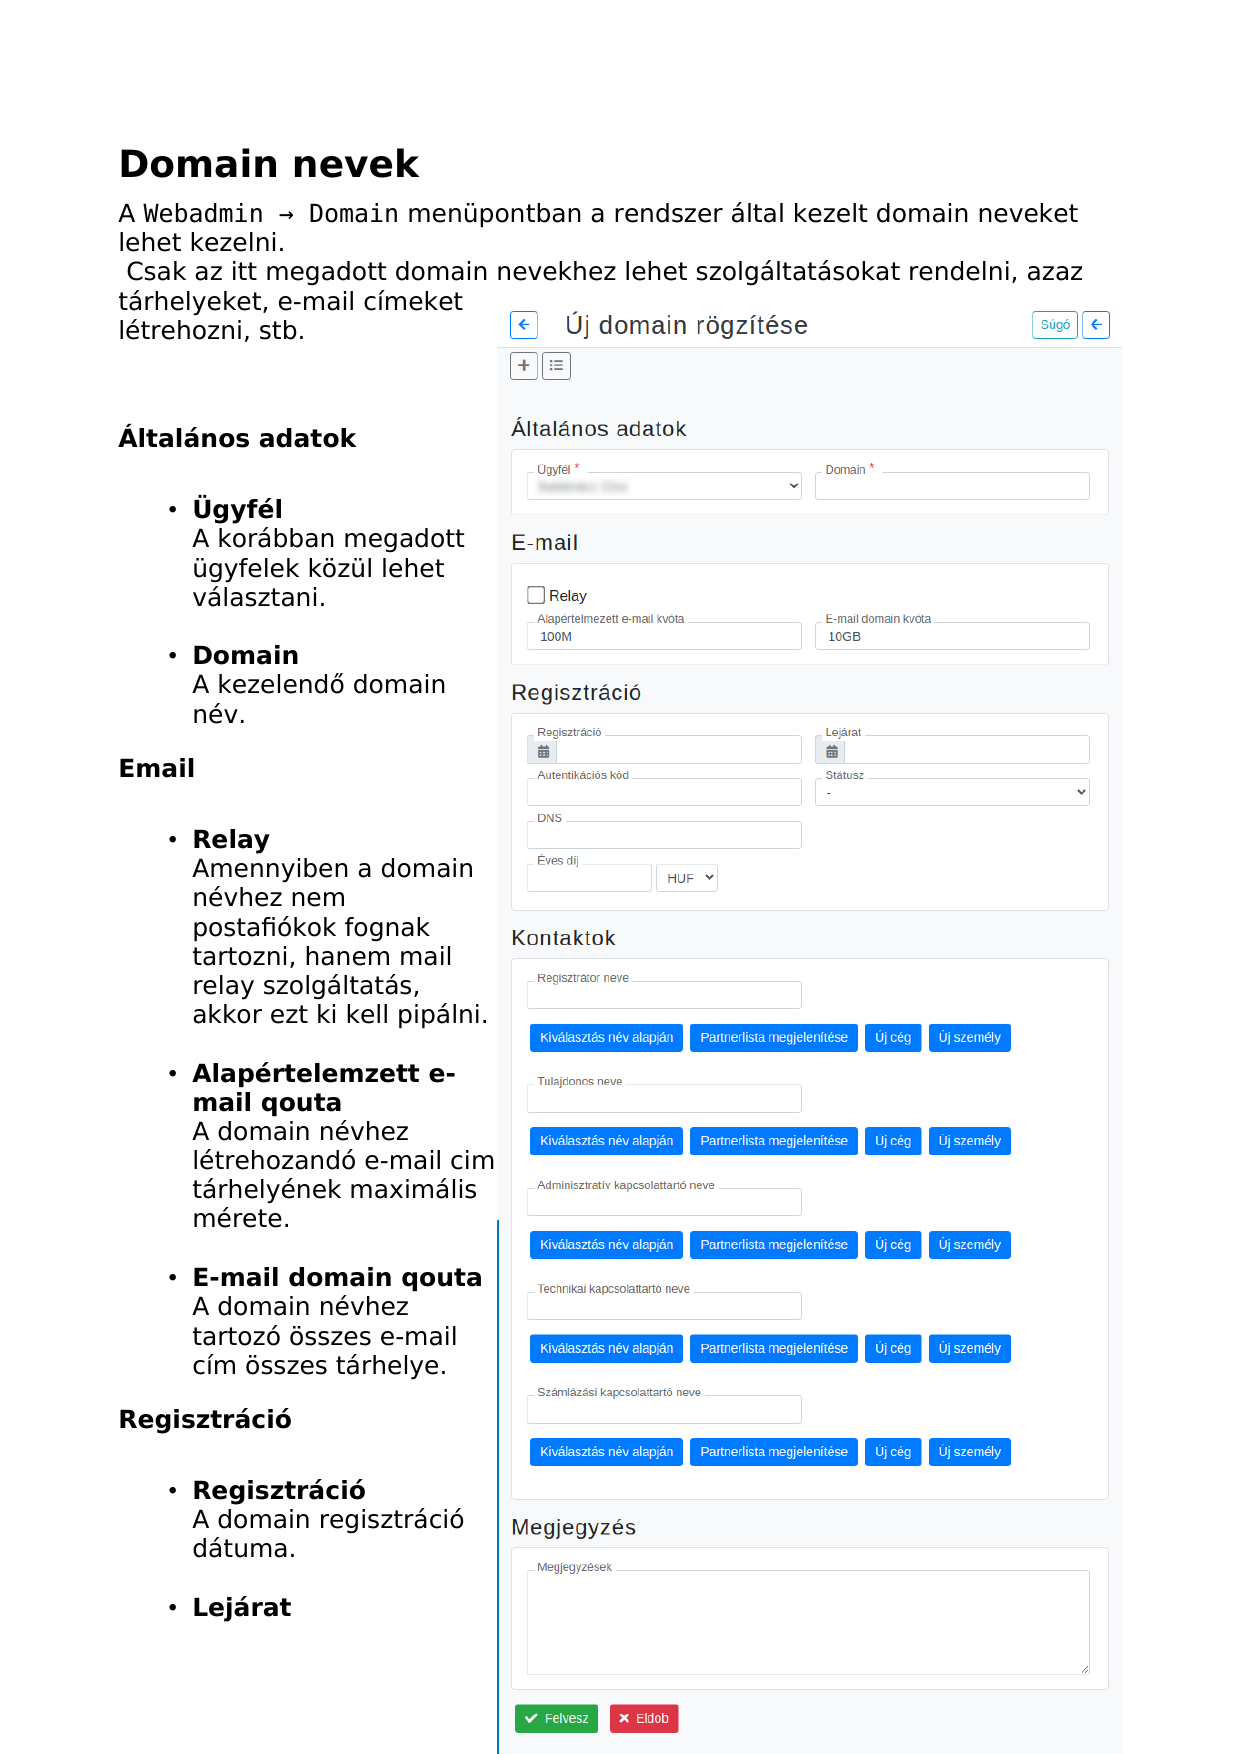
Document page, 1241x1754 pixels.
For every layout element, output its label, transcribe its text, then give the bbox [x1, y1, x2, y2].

subtitle Domain nevek [118, 143, 1122, 187]
picture [497, 296, 1123, 1754]
list Alapértelemzett e-mail qouta A domain névhez létrehozandó e-mail cim tárhelyének maximális mérete. [177, 1059, 497, 1234]
list Domain A kezelendő domain név. [177, 642, 497, 729]
subtitle Általános adatok [118, 424, 497, 453]
list Regisztráció A domain regisztráció dátuma. [177, 1476, 497, 1564]
list E-mail domain qouta A domain névhez tartozó összes e-mail cím összes tárhelye. [177, 1263, 497, 1380]
list Ügyfél A korábban megadott ügyfelek közül lehet választani. [177, 495, 497, 612]
text A Webadmin → Domain menüpontban a rendszer által kezelt domain neveket lehet kezelni. Csak az itt megadott domain nevekhez lehet szolgáltatásokat rendelni, azaz tárhelyeket, e-mail címeket létrehozni, stb. [118, 199, 1122, 345]
subtitle Regisztráció [118, 1405, 497, 1434]
subtitle Email [118, 754, 497, 783]
list Lejárat [177, 1593, 497, 1622]
list Relay Amennyiben a domain névhez nem postafiókok fognak tartozni, hanem mail relay szolgáltatás, akkor ezt ki kell pipálni. [177, 825, 497, 1029]
